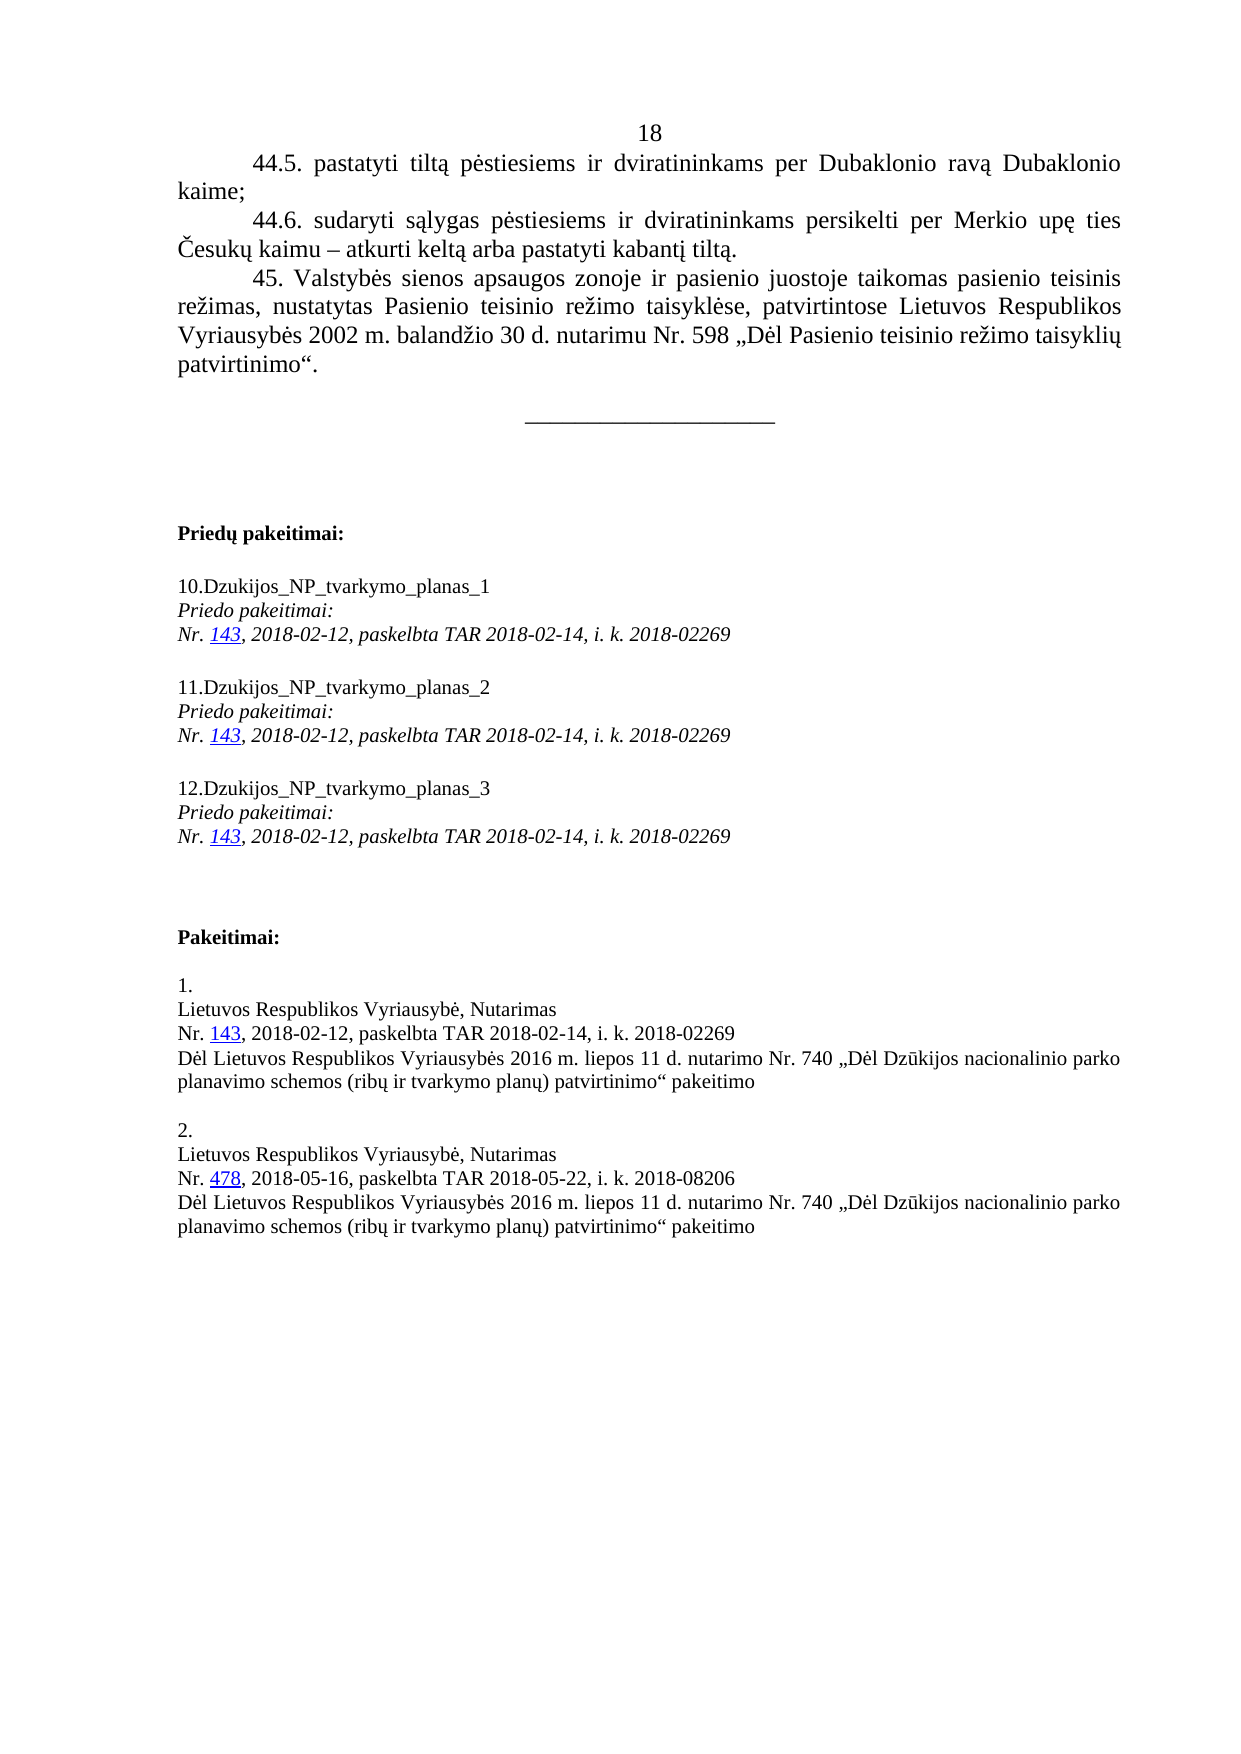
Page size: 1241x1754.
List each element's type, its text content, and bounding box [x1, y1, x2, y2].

text 44.6. sudaryti sąlygas pėstiesiems ir dviratininkams persikelti per Merkio upę ties Česukų kaimu – atkurti keltą arba pastatyti kabantį tiltą. [177, 205, 1122, 263]
text 11.Dzukijos_NP_tvarkymo_planas_2 [177, 675, 1122, 699]
text 1. [177, 973, 1122, 997]
text Dėl Lietuvos Respublikos Vyriausybės 2016 m. liepos 11 d. nutarimo Nr. 740 „Dėl Dzūkijos nacionalinio parko planavimo schemos (ribų ir tvarkymo planų) patvirtinimo“ pakeitimo [177, 1190, 1122, 1238]
text Lietuvos Respublikos Vyriausybė, Nutarimas [177, 997, 1122, 1021]
text Nr. 478, 2018-05-16, paskelbta TAR 2018-05-22, i. k. 2018-08206 [177, 1166, 1122, 1190]
text 12.Dzukijos_NP_tvarkymo_planas_3 [177, 776, 1122, 800]
text 10.Dzukijos_NP_tvarkymo_planas_1 [177, 574, 1122, 598]
text Priedo pakeitimai: [177, 598, 1122, 622]
text –––––––––––––––––––– [177, 406, 1122, 435]
text Priedo pakeitimai: [177, 800, 1122, 824]
text 45. Valstybės sienos apsaugos zonoje ir pasienio juostoje taikomas pasienio teisinis režimas, nustatytas Pasienio teisinio režimo taisyklėse, patvirtintose Lietuvos Respublikos Vyriausybės 2002 m. balandžio 30 d. nutarimu Nr. 598 „Dėl Pasienio teisinio režimo taisyklių patvirtinimo“. [177, 263, 1122, 378]
text Dėl Lietuvos Respublikos Vyriausybės 2016 m. liepos 11 d. nutarimo Nr. 740 „Dėl Dzūkijos nacionalinio parko planavimo schemos (ribų ir tvarkymo planų) patvirtinimo“ pakeitimo [177, 1045, 1122, 1093]
text 2. [177, 1118, 1122, 1142]
text Priedo pakeitimai: [177, 699, 1122, 723]
text 44.5. pastatyti tiltą pėstiesiems ir dviratininkams per Dubaklonio ravą Dubaklonio kaime; [177, 148, 1122, 205]
text Lietuvos Respublikos Vyriausybė, Nutarimas [177, 1142, 1122, 1166]
text Nr. 143, 2018-02-12, paskelbta TAR 2018-02-14, i. k. 2018-02269 [177, 824, 1122, 848]
text Nr. 143, 2018-02-12, paskelbta TAR 2018-02-14, i. k. 2018-02269 [177, 1021, 1122, 1045]
text Nr. 143, 2018-02-12, paskelbta TAR 2018-02-14, i. k. 2018-02269 [177, 622, 1122, 646]
text Nr. 143, 2018-02-12, paskelbta TAR 2018-02-14, i. k. 2018-02269 [177, 723, 1122, 747]
text Priedų pakeitimai: [177, 521, 1122, 545]
text Pakeitimai: [177, 925, 1122, 949]
